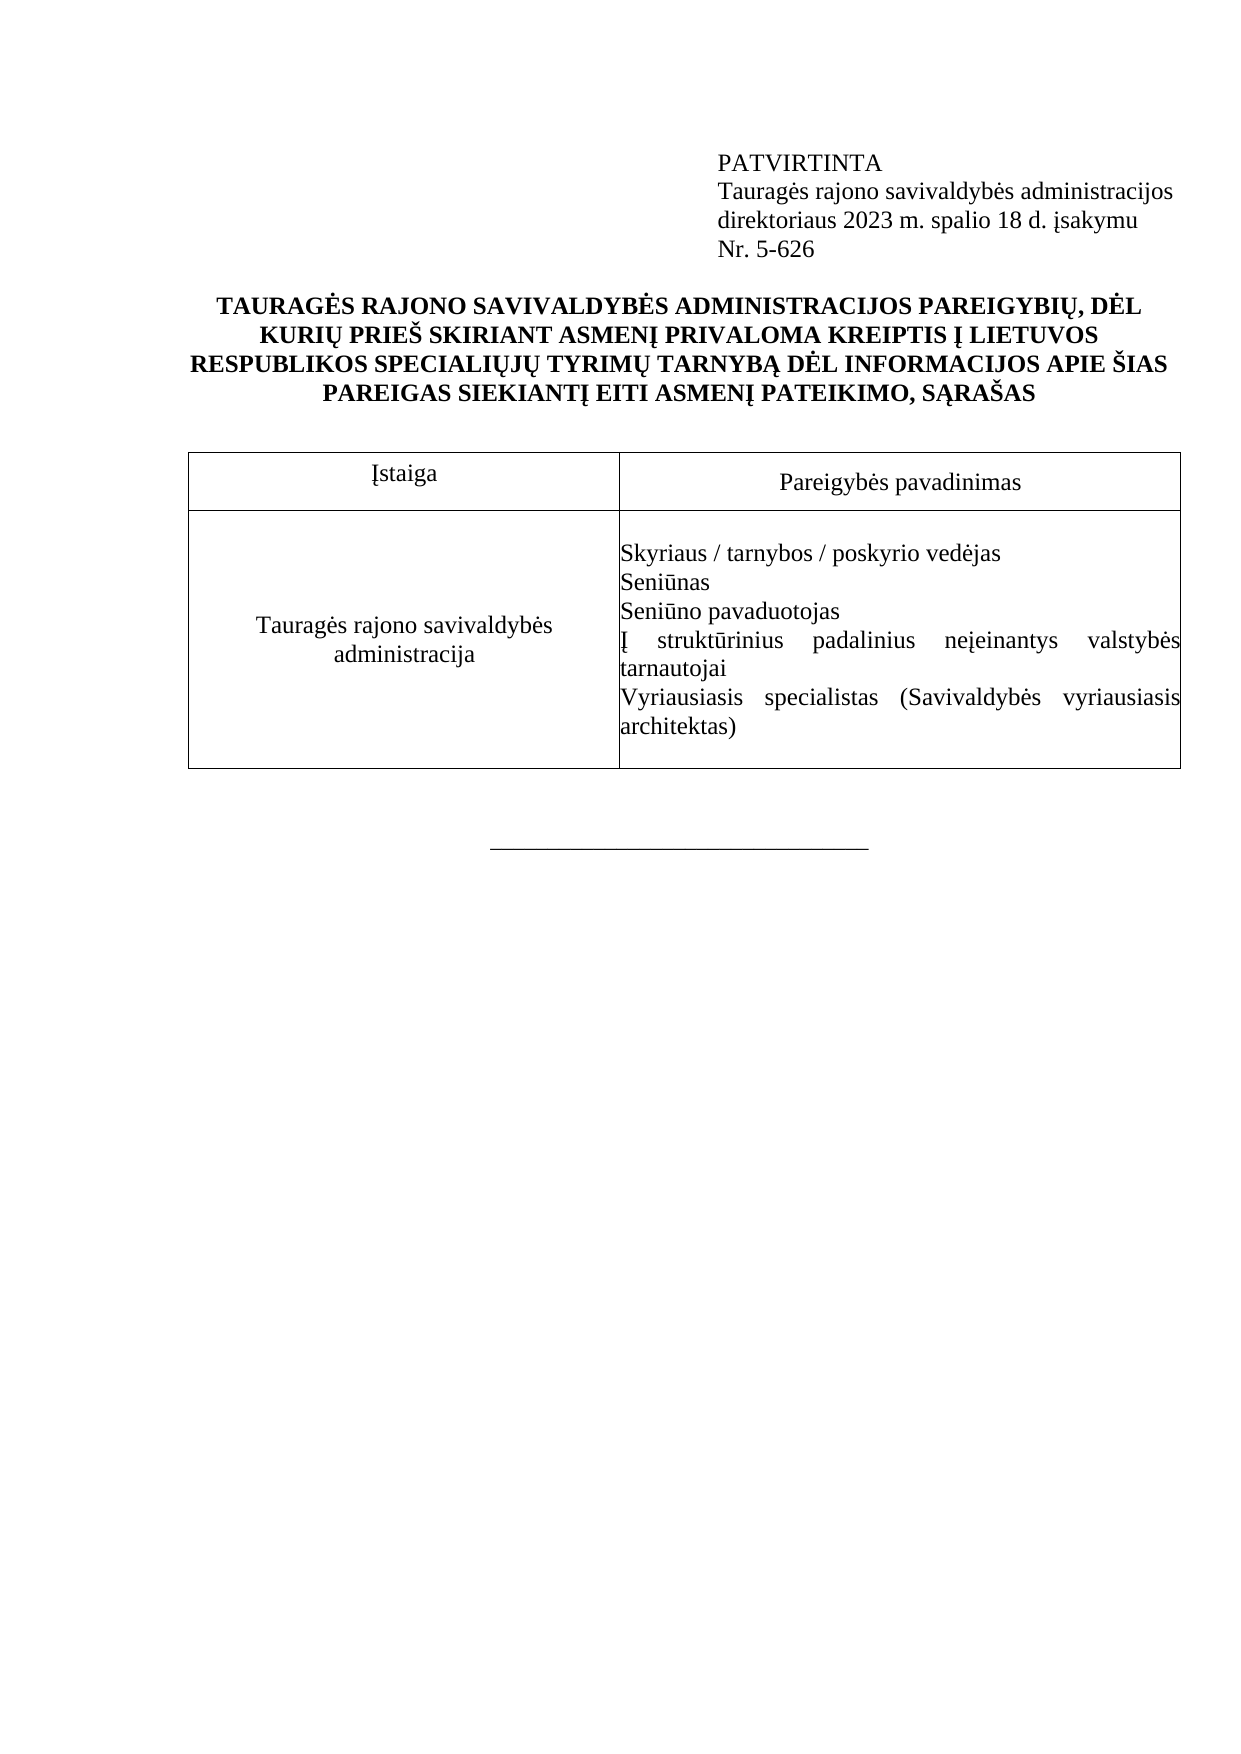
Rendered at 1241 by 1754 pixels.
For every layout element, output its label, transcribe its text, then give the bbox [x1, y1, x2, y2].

text direktoriaus 2023 m. spalio 18 d. įsakymu [582, 205, 1181, 234]
text Nr. 5-626 [582, 234, 1181, 263]
table_header Pareigybės pavadinimas [620, 453, 1180, 509]
table_cell Tauragės rajono savivaldybės administracija [189, 511, 619, 768]
text _________________________________ [177, 826, 1181, 853]
table_header Įstaiga [189, 453, 619, 509]
table_cell Skyriaus / tarnybos / poskyrio vedėjas Seniūnas Seniūno pavaduotojas Į struktūrinius padalinius neįeinantys valstybės tarnautojai Vyriausiasis specialistas (Savivaldybės vyriausiasis architektas) [620, 511, 1180, 768]
text Tauragės rajono savivaldybės administracijos [582, 176, 1181, 205]
text TAURAGĖS rajono savivaldybės administracijos PAREIGYBIŲ, dėl kurių PRIEŠ SKIRIANT ASMENĮ PRIVALOMA KREIPTIS Į LIETUVOS respublikos specialiųjų tyrimų tarnybą DĖL INFORMACIJOS APIE ŠIAS PAREIGAS SIEKIANTĮ EITI ASMENĮ pateikIMO, sąrašAS [177, 291, 1181, 406]
text PATVIRTINTA [582, 148, 1181, 176]
